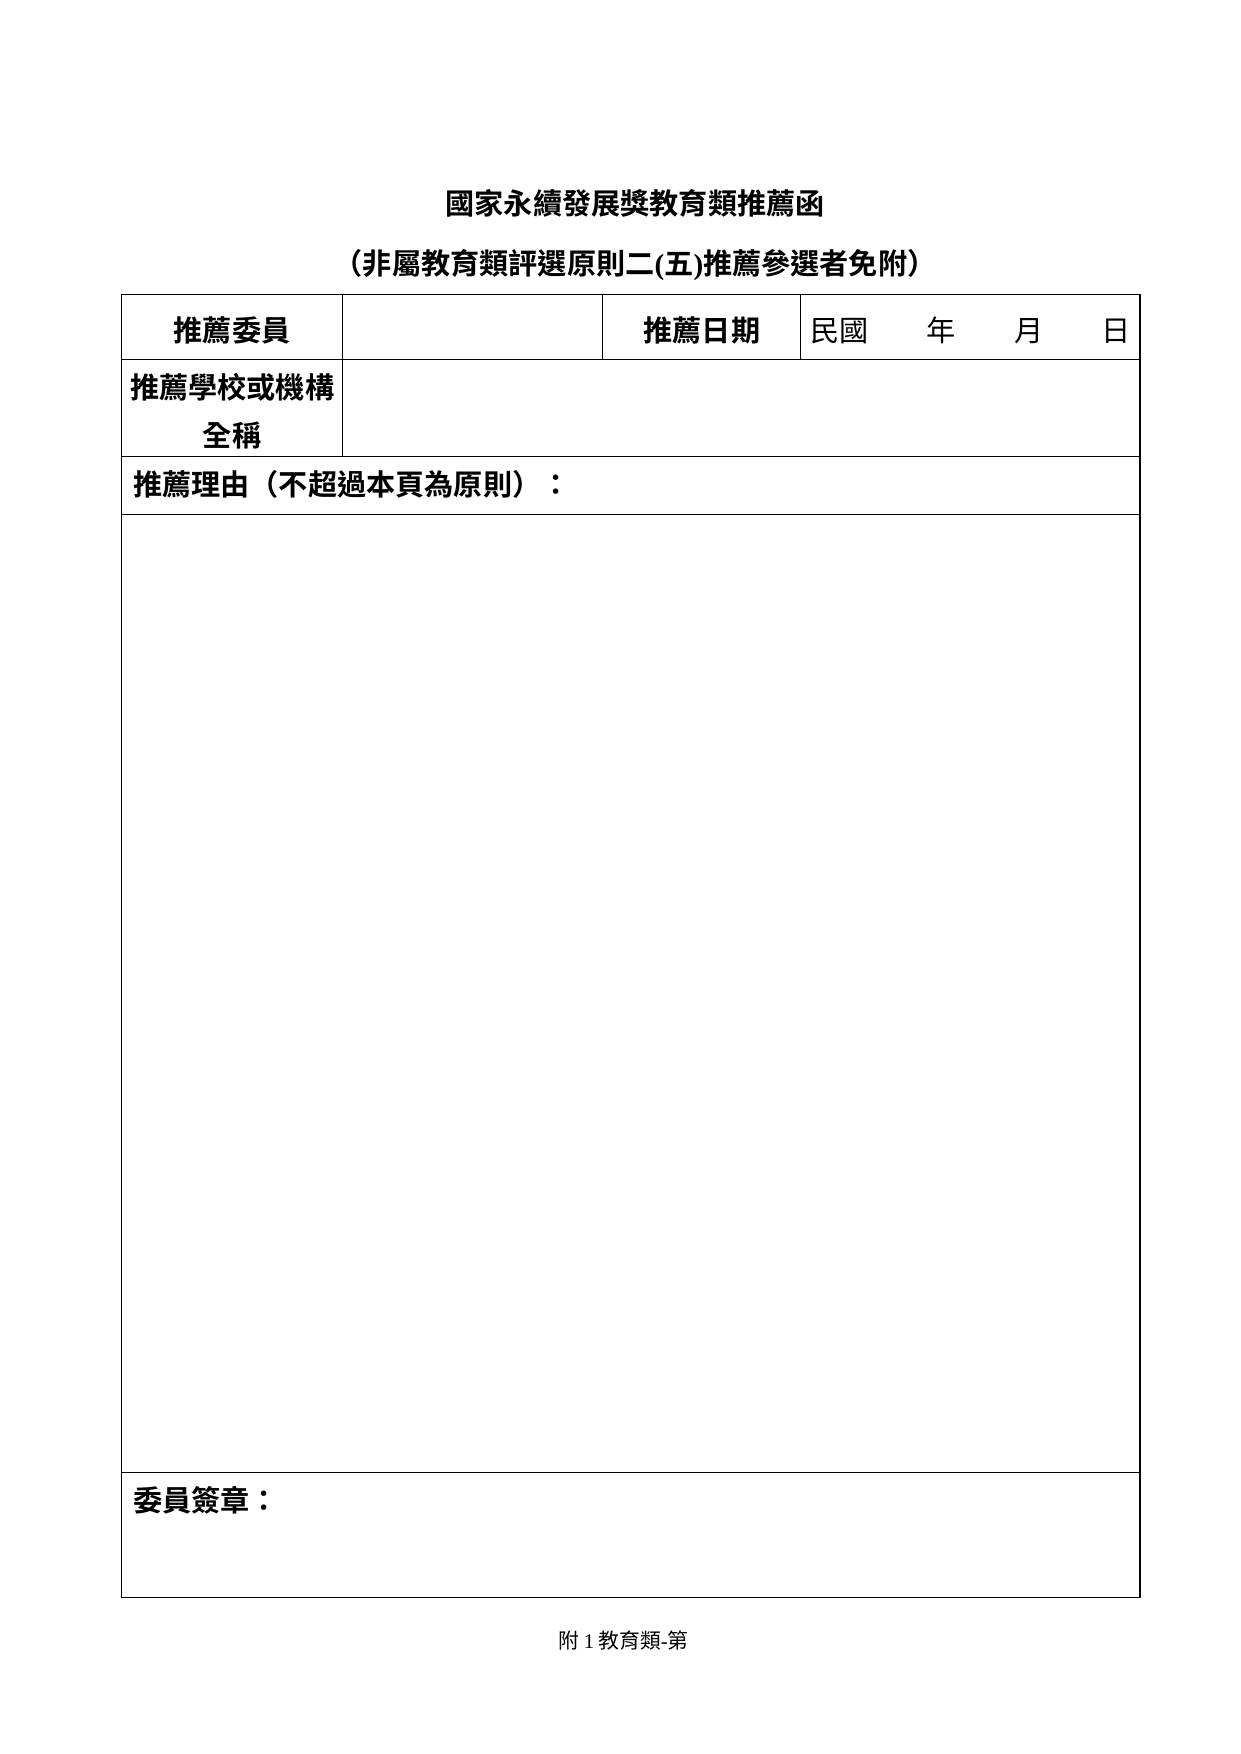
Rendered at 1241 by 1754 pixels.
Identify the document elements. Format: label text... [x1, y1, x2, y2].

table_cell 委員簽章： [122, 1473, 1139, 1597]
table_cell [343, 360, 1139, 456]
table_cell [122, 515, 1139, 1472]
table_header 推薦日期 [603, 295, 800, 359]
table_cell 推薦學校或機構全稱 [122, 360, 342, 456]
table_header [343, 295, 602, 359]
text 國家永續發展獎教育類推薦函 [177, 174, 1092, 224]
table_cell 推薦理由（不超過本頁為原則）： [122, 457, 1139, 514]
text （非屬教育類評選原則二(五)推薦參選者免附） [177, 234, 1092, 284]
table_header 民國 年 月 日 [801, 295, 1139, 359]
table_header 推薦委員 [122, 295, 342, 359]
